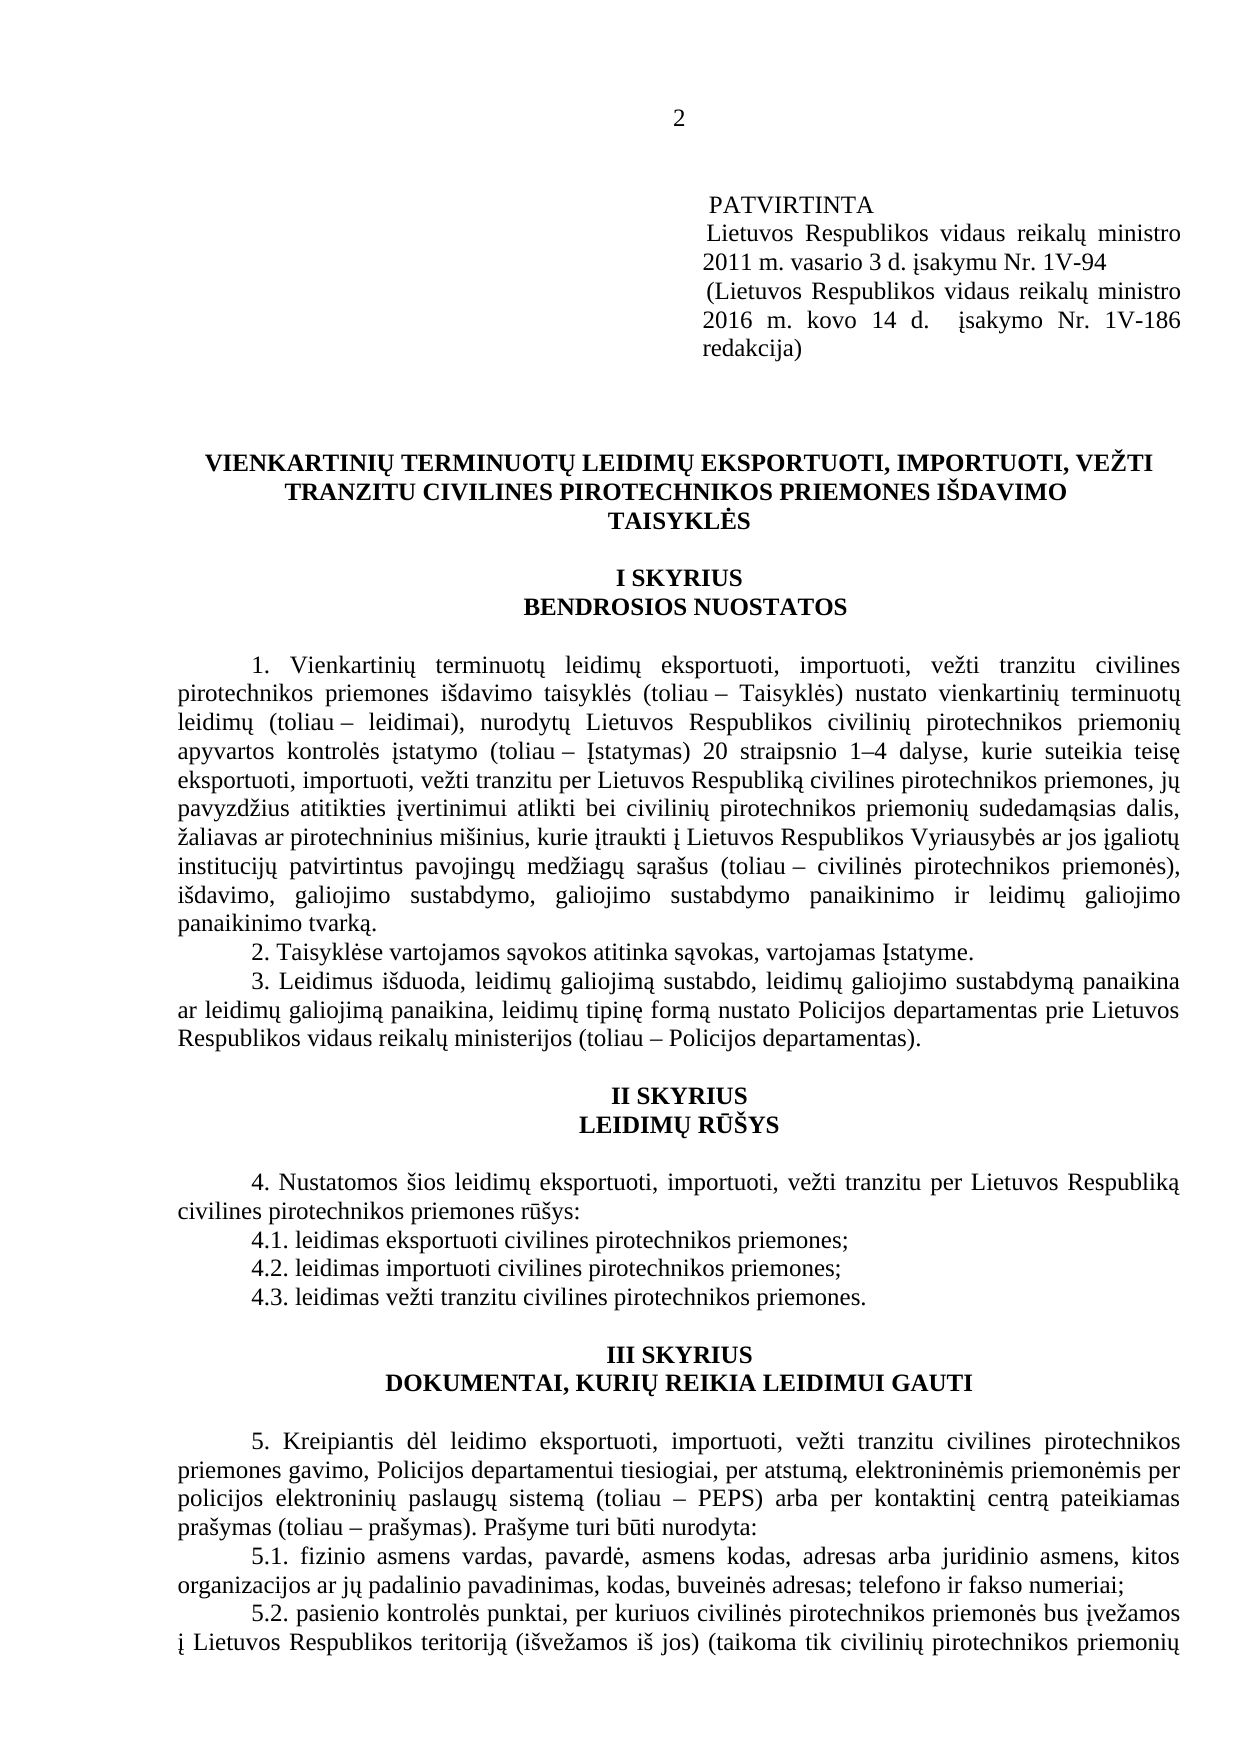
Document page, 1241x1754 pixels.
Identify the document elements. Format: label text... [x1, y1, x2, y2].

text 4.1. leidimas eksportuoti civilines pirotechnikos priemones; [177, 1225, 1181, 1253]
text DOKUMENTAI, KURIŲ REIKIA LEIDIMUI GAUTI [177, 1368, 1181, 1397]
text 2. Taisyklėse vartojamos sąvokos atitinka sąvokas, vartojamas Įstatyme. [177, 937, 1181, 966]
text I SKYRIUS [177, 563, 1181, 592]
text LEIDIMŲ RŪŠYS [177, 1110, 1181, 1138]
text taisyklės [177, 506, 1181, 535]
text Patvirtinta [177, 190, 1181, 218]
text 4. Nustatomos šios leidimų eksportuoti, importuoti, vežti tranzitu per Lietuvos Respubliką civilines pirotechnikos priemones rūšys: [177, 1167, 1181, 1225]
text 5.2. pasienio kontrolės punktai, per kuriuos civilinės pirotechnikos priemonės bus įvežamos į Lietuvos Respublikos teritoriją (išvežamos iš jos) (taikoma tik civilinių pirotechnikos priemonių [177, 1598, 1181, 1656]
text III SKYRIUS [177, 1340, 1181, 1368]
text 4.3. leidimas vežti tranzitu civilines pirotechnikos priemones. [177, 1282, 1181, 1311]
text II SKYRIUS [177, 1081, 1181, 1110]
text BENDROSIOS NUOSTATOS [177, 592, 1181, 621]
text 5. Kreipiantis dėl leidimo eksportuoti, importuoti, vežti tranzitu civilines pirotechnikos priemones gavimo, Policijos departamentui tiesiogiai, per atstumą, elektroninėmis priemonėmis per policijos elektroninių paslaugų sistemą (toliau – PEPS) arba per kontaktinį centrą pateikiamas prašymas (toliau – prašymas). Prašyme turi būti nurodyta: [177, 1426, 1181, 1541]
text Lietuvos Respublikos vidaus reikalų ministro 2011 m. vasario 3 d. įsakymu Nr. 1V-94 [702, 218, 1181, 276]
text 1. Vienkartinių terminuotų leidimų eksportuoti, importuoti, vežti tranzitu civilines pirotechnikos priemones išdavimo taisyklės (toliau – Taisyklės) nustato vienkartinių terminuotų leidimų (toliau – leidimai), nurodytų Lietuvos Respublikos civilinių pirotechnikos priemonių apyvartos kontrolės įstatymo (toliau – Įstatymas) 20 straipsnio 1–4 dalyse, kurie suteikia teisę eksportuoti, importuoti, vežti tranzitu per Lietuvos Respubliką civilines pirotechnikos priemones, jų pavyzdžius atitikties įvertinimui atlikti bei civilinių pirotechnikos priemonių sudedamąsias dalis, žaliavas ar pirotechninius mišinius, kurie įtraukti į Lietuvos Respublikos Vyriausybės ar jos įgaliotų institucijų patvirtintus pavojingų medžiagų sąrašus (toliau – civilinės pirotechnikos priemonės), išdavimo, galiojimo sustabdymo, galiojimo sustabdymo panaikinimo ir leidimų galiojimo panaikinimo tvarką. [177, 650, 1181, 937]
text 3. Leidimus išduoda, leidimų galiojimą sustabdo, leidimų galiojimo sustabdymą panaikina ar leidimų galiojimą panaikina, leidimų tipinę formą nustato Policijos departamentas prie Lietuvos Respublikos vidaus reikalų ministerijos (toliau – Policijos departamentas). [177, 966, 1181, 1052]
text 5.1. fizinio asmens vardas, pavardė, asmens kodas, adresas arba juridinio asmens, kitos organizacijos ar jų padalinio pavadinimas, kodas, buveinės adresas; telefono ir fakso numeriai; [177, 1541, 1181, 1598]
text 4.2. leidimas importuoti civilines pirotechnikos priemones; [177, 1253, 1181, 1282]
text (Lietuvos Respublikos vidaus reikalų ministro 2016 m. kovo 14 d. įsakymo Nr. 1V-186 redakcija) [702, 276, 1181, 362]
text VIENKARTINIŲ TERMINUOTŲ LEIDIMŲ EKSPORTUOTI, IMPORTUOTI, VEŽTI TRANZITU CIVILINES PIROTECHNIKOS PRIEMONES IŠDAVIMO [177, 448, 1181, 506]
